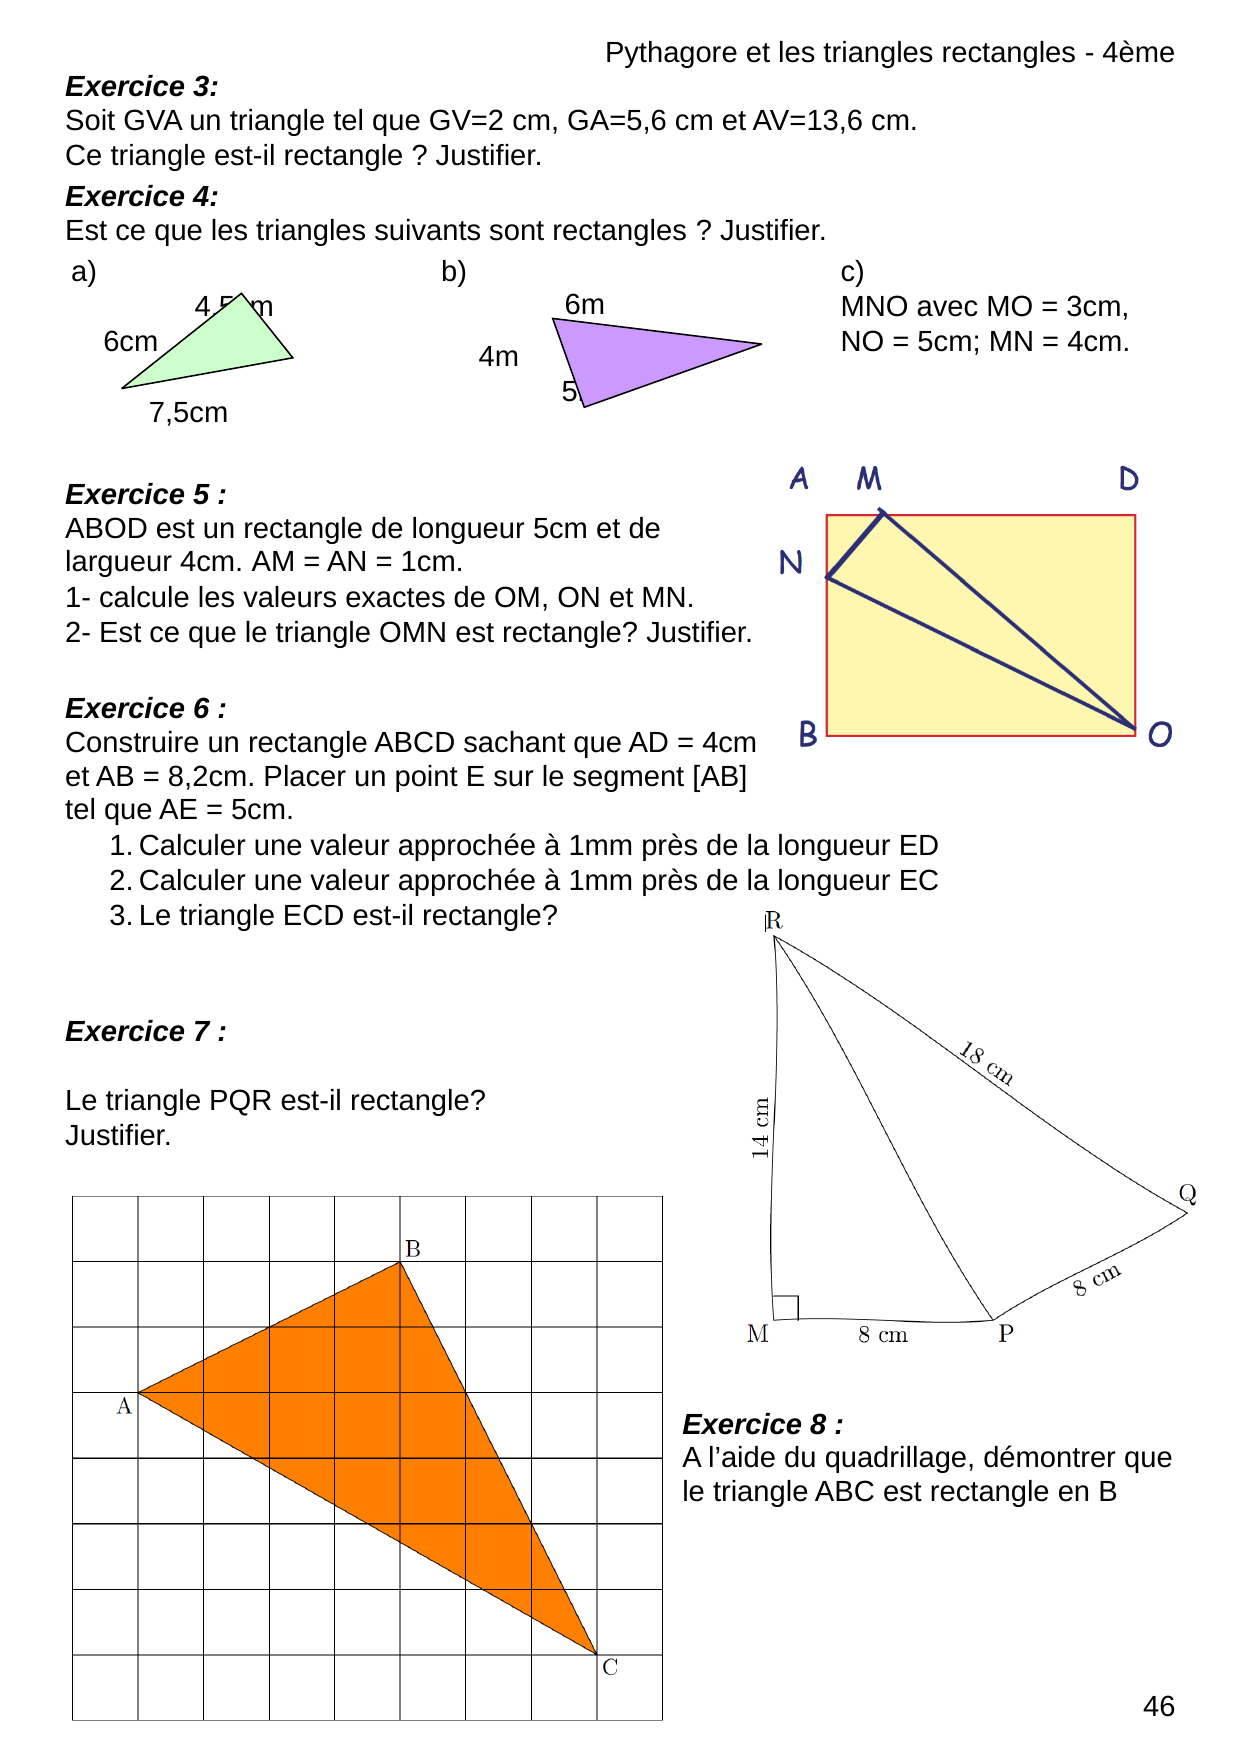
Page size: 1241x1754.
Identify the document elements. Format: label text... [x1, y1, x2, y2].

table_header c) MNO avec MO = 3cm, NO = 5cm; MN = 4cm. [835, 248, 1175, 436]
subtitle Exercice 3: [65, 69, 1175, 102]
list Le triangle ECD est-il rectangle? [109, 898, 1175, 932]
text ABOD est un rectangle de longueur 5cm et de largueur 4cm. AM = AN = 1cm. [65, 511, 758, 578]
subtitle Exercice 4: [65, 179, 1175, 213]
picture [727, 904, 1214, 1361]
text 2- Est ce que le triangle OMN est rectangle? Justifier. [65, 615, 758, 648]
text Est ce que les triangles suivants sont rectangles ? Justifier. [65, 213, 1175, 246]
table_header a) 4,5cm 6cm 7,5cm [65, 248, 435, 436]
subtitle Exercice 5 : [65, 477, 758, 511]
picture [71, 1194, 665, 1724]
text Justifier. [65, 1118, 727, 1152]
list Calculer une valeur approchée à 1mm près de la longueur EC [109, 863, 1175, 896]
picture [758, 446, 1216, 785]
text Le triangle PQR est-il rectangle? [65, 1083, 727, 1117]
text Soit GVA un triangle tel que GV=2 cm, GA=5,6 cm et AV=13,6 cm. [65, 102, 1175, 136]
text Construire un rectangle ABCD sachant que AD = 4cm et AB = 8,2cm. Placer un point E sur le segment [AB] tel que AE = 5cm. [65, 725, 1175, 826]
subtitle Exercice 6 : [65, 692, 758, 725]
subtitle Exercice 7 : [65, 1014, 727, 1048]
text A l’aide du quadrillage, démontrer que le triangle ABC est rectangle en B [665, 1440, 1175, 1507]
list Calculer une valeur approchée à 1mm près de la longueur ED [109, 827, 1175, 861]
subtitle Exercice 8 : [665, 1407, 1175, 1440]
table_header b) 6m 4m 5m [435, 248, 834, 436]
text Ce triangle est-il rectangle ? Justifier. [65, 138, 1175, 171]
text 1- calcule les valeurs exactes de OM, ON et MN. [65, 580, 758, 613]
